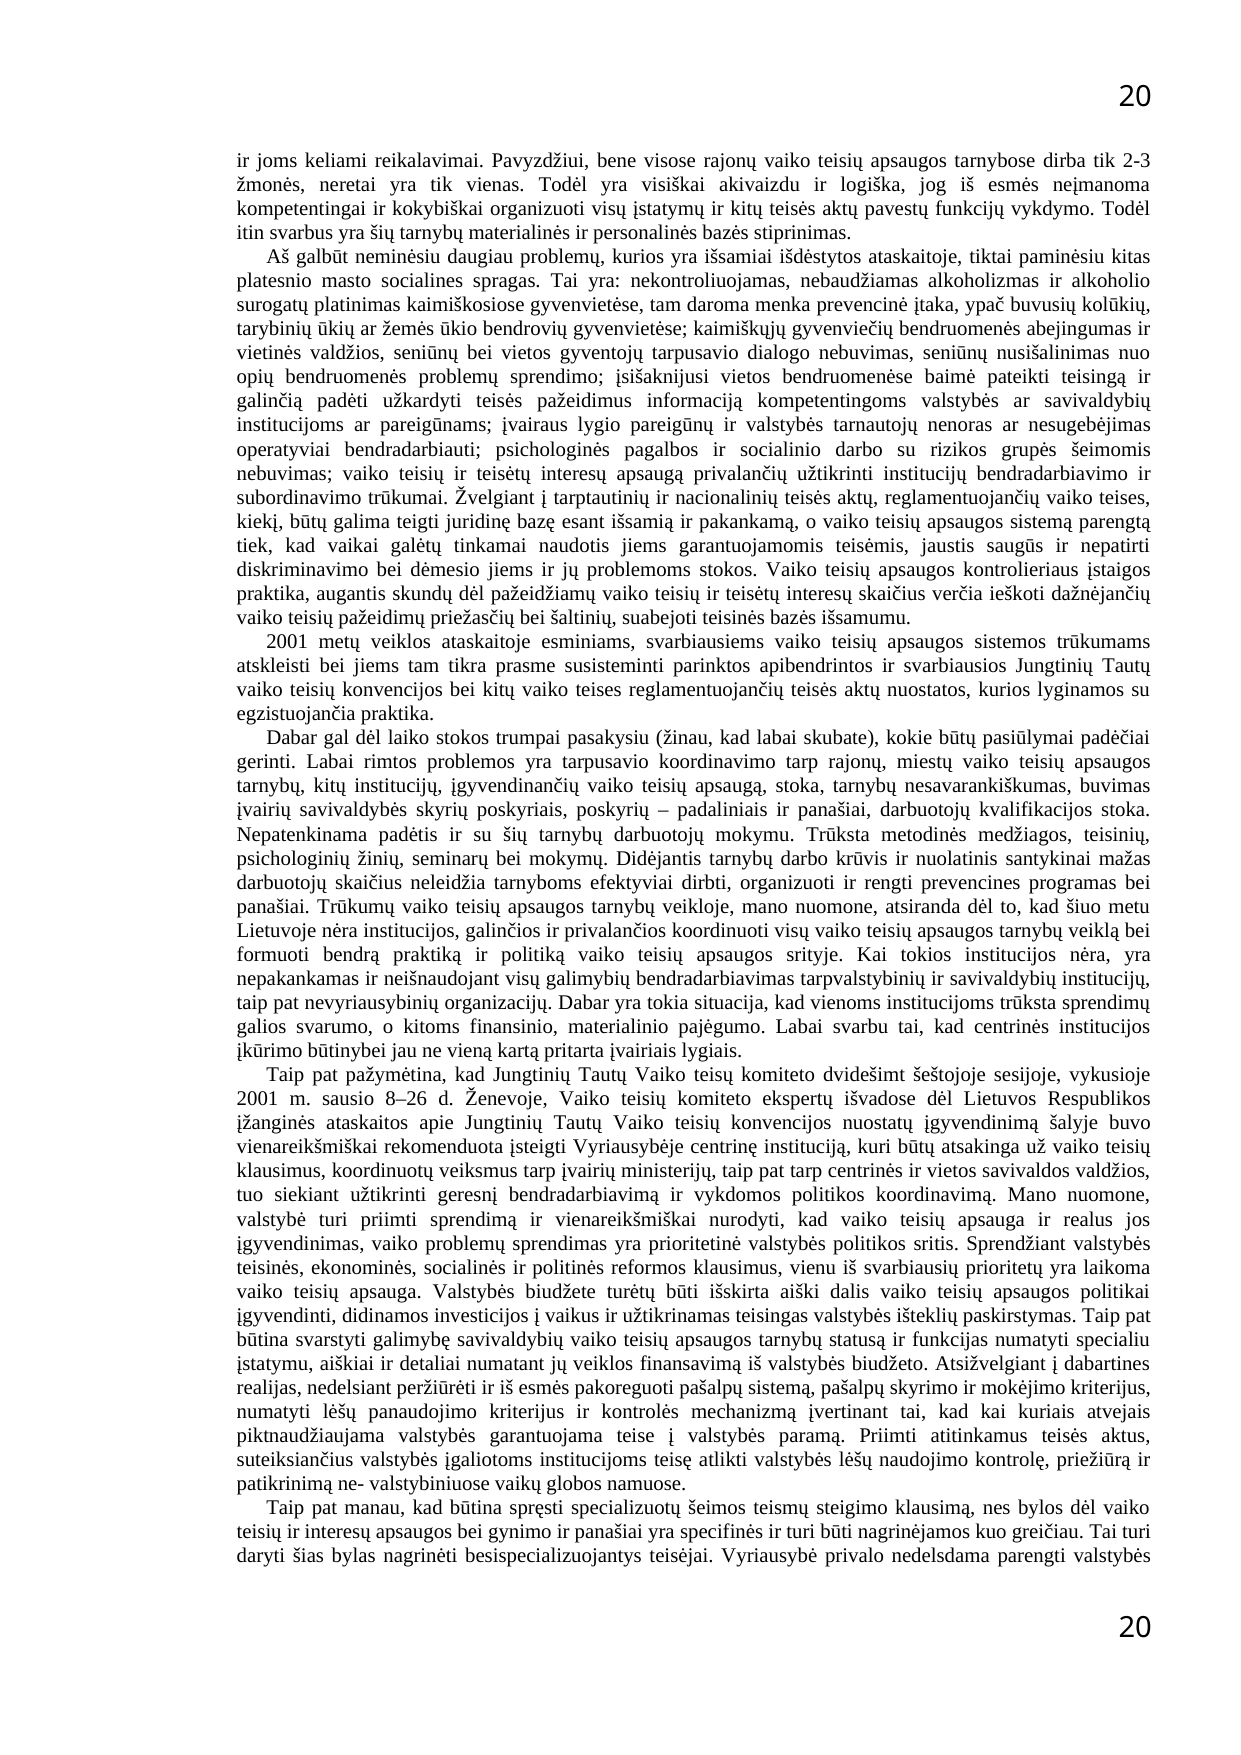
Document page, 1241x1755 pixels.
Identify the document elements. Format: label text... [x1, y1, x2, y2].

text Taip pat pažymėtina, kad Jungtinių Tautų Vaiko teisų komiteto dvidešimt šeštojoje sesijoje, vykusioje 2001 m. sausio 8–26 d. Ženevoje, Vaiko teisių komiteto ekspertų išvadose dėl Lietuvos Respublikos įžanginės ataskaitos apie Jungtinių Tautų Vaiko teisių konvencijos nuostatų įgyvendinimą šalyje buvo vienareikšmiškai rekomenduota įsteigti Vyriausybėje centrinę instituciją, kuri būtų atsakinga už vaiko teisių klausimus, koordinuotų veiksmus tarp įvairių ministerijų, taip pat tarp centrinės ir vietos savivaldos valdžios, tuo siekiant užtikrinti geresnį bendradarbiavimą ir vykdomos politikos koordinavimą. Mano nuomone, valstybė turi priimti sprendimą ir vienareikšmiškai nurodyti, kad vaiko teisių apsauga ir realus jos įgyvendinimas, vaiko problemų sprendimas yra prioritetinė valstybės politikos sritis. Sprendžiant valstybės teisinės, ekonominės, socialinės ir politinės reformos klausimus, vienu iš svarbiausių prioritetų yra laikoma vaiko teisių apsauga. Valstybės biudžete turėtų būti išskirta aiški dalis vaiko teisių apsaugos politikai įgyvendinti, didinamos investicijos į vaikus ir užtikrinamas teisingas valstybės išteklių paskirstymas. Taip pat būtina svarstyti galimybę savivaldybių vaiko teisių apsaugos tarnybų statusą ir funkcijas numatyti specialiu įstatymu, aiškiai ir detaliai numatant jų veiklos finansavimą iš valstybės biudžeto. Atsižvelgiant į dabartines realijas, nedelsiant peržiūrėti ir iš esmės pakoreguoti pašalpų sistemą, pašalpų skyrimo ir mokėjimo kriterijus, numatyti lėšų panaudojimo kriterijus ir kontrolės mechanizmą įvertinant tai, kad kai kuriais atvejais piktnaudžiaujama valstybės garantuojama teise į valstybės paramą. Priimti atitinkamus teisės aktus, suteiksiančius valstybės įgaliotoms institucijoms teisę atlikti valstybės lėšų naudojimo kontrolę, priežiūrą ir patikrinimą ne- valstybiniuose vaikų globos namuose. [236, 1062, 1152, 1495]
text Aš galbūt neminėsiu daugiau problemų, kurios yra išsamiai išdėstytos ataskaitoje, tiktai paminėsiu kitas platesnio masto socialines spragas. Tai yra: nekontroliuojamas, nebaudžiamas alkoholizmas ir alkoholio surogatų platinimas kaimiškosiose gyvenvietėse, tam daroma menka prevencinė įtaka, ypač buvusių kolūkių, tarybinių ūkių ar žemės ūkio bendrovių gyvenvietėse; kaimiškųjų gyvenviečių bendruomenės abejingumas ir vietinės valdžios, seniūnų bei vietos gyventojų tarpusavio dialogo nebuvimas, seniūnų nusišalinimas nuo opių bendruomenės problemų sprendimo; įsišaknijusi vietos bendruomenėse baimė pateikti teisingą ir galinčią padėti užkardyti teisės pažeidimus informaciją kompetentingoms valstybės ar savivaldybių institucijoms ar pareigūnams; įvairaus lygio pareigūnų ir valstybės tarnautojų nenoras ar nesugebėjimas operatyviai bendradarbiauti; psichologinės pagalbos ir socialinio darbo su rizikos grupės šeimomis nebuvimas; vaiko teisių ir teisėtų interesų apsaugą privalančių užtikrinti institucijų bendradarbiavimo ir subordinavimo trūkumai. Žvelgiant į tarptautinių ir nacionalinių teisės aktų, reglamentuojančių vaiko teises, kiekį, būtų galima teigti juridinę bazę esant išsamią ir pakankamą, o vaiko teisių apsaugos sistemą parengtą tiek, kad vaikai galėtų tinkamai naudotis jiems garantuojamomis teisėmis, jaustis saugūs ir nepatirti diskriminavimo bei dėmesio jiems ir jų problemoms stokos. Vaiko teisių apsaugos kontrolieriaus įstaigos praktika, augantis skundų dėl pažeidžiamų vaiko teisių ir teisėtų interesų skaičius verčia ieškoti dažnėjančių vaiko teisių pažeidimų priežasčių bei šaltinių, suabejoti teisinės bazės išsamumu. [236, 244, 1152, 629]
text Taip pat manau, kad būtina spręsti specializuotų šeimos teismų steigimo klausimą, nes bylos dėl vaiko teisių ir interesų apsaugos bei gynimo ir panašiai yra specifinės ir turi būti nagrinėjamos kuo greičiau. Tai turi daryti šias bylas nagrinėti besispecializuojantys teisėjai. Vyriausybė privalo nedelsdama parengti valstybės [236, 1495, 1152, 1567]
text 2001 metų veiklos ataskaitoje esminiams, svarbiausiems vaiko teisių apsaugos sistemos trūkumams atskleisti bei jiems tam tikra prasme susisteminti parinktos apibendrintos ir svarbiausios Jungtinių Tautų vaiko teisių konvencijos bei kitų vaiko teises reglamentuojančių teisės aktų nuostatos, kurios lyginamos su egzistuojančia praktika. [236, 629, 1152, 725]
text ir joms keliami reikalavimai. Pavyzdžiui, bene visose rajonų vaiko teisių apsaugos tarnybose dirba tik 2-3 žmonės, neretai yra tik vienas. Todėl yra visiškai akivaizdu ir logiška, jog iš esmės neįmanoma kompetentingai ir kokybiškai organizuoti visų įstatymų ir kitų teisės aktų pavestų funkcijų vykdymo. Todėl itin svarbus yra šių tarnybų materialinės ir personalinės bazės stiprinimas. [236, 148, 1152, 244]
text Dabar gal dėl laiko stokos trumpai pasakysiu (žinau, kad labai skubate), kokie būtų pasiūlymai padėčiai gerinti. Labai rimtos problemos yra tarpusavio koordinavimo tarp rajonų, miestų vaiko teisių apsaugos tarnybų, kitų institucijų, įgyvendinančių vaiko teisių apsaugą, stoka, tarnybų nesavarankiškumas, buvimas įvairių savivaldybės skyrių poskyriais, poskyrių – padaliniais ir panašiai, darbuotojų kvalifikacijos stoka. Nepatenkinama padėtis ir su šių tarnybų darbuotojų mokymu. Trūksta metodinės medžiagos, teisinių, psichologinių žinių, seminarų bei mokymų. Didėjantis tarnybų darbo krūvis ir nuolatinis santykinai mažas darbuotojų skaičius neleidžia tarnyboms efektyviai dirbti, organizuoti ir rengti prevencines programas bei panašiai. Trūkumų vaiko teisių apsaugos tarnybų veikloje, mano nuomone, atsiranda dėl to, kad šiuo metu Lietuvoje nėra institucijos, galinčios ir privalančios koordinuoti visų vaiko teisių apsaugos tarnybų veiklą bei formuoti bendrą praktiką ir politiką vaiko teisių apsaugos srityje. Kai tokios institucijos nėra, yra nepakankamas ir neišnaudojant visų galimybių bendradarbiavimas tarpvalstybinių ir savivaldybių institucijų, taip pat nevyriausybinių organizacijų. Dabar yra tokia situacija, kad vienoms institucijoms trūksta sprendimų galios svarumo, o kitoms finansinio, materialinio pajėgumo. Labai svarbu tai, kad centrinės institucijos įkūrimo būtinybei jau ne vieną kartą pritarta įvairiais lygiais. [236, 725, 1152, 1062]
